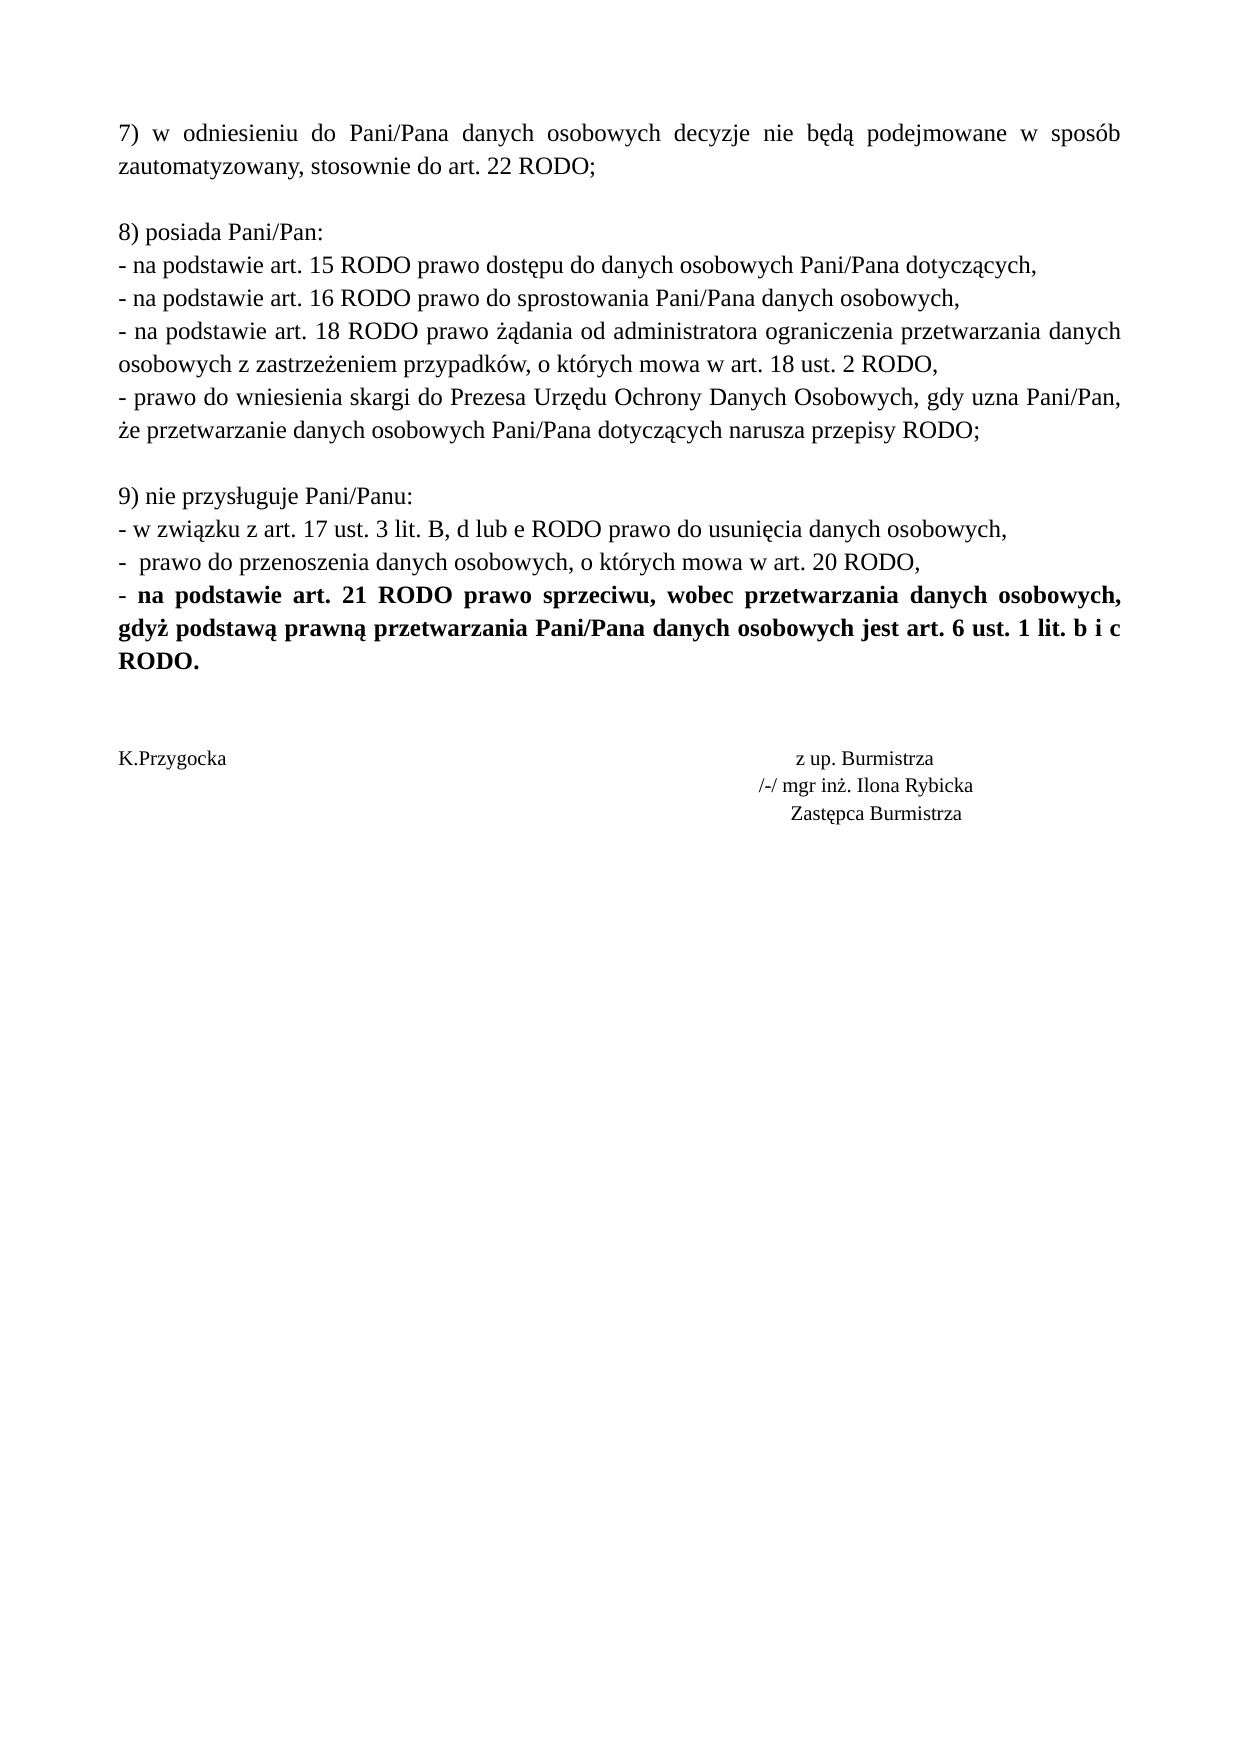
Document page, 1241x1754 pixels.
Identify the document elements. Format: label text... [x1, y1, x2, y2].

list Zastępca Burmistrza [118, 801, 1122, 825]
list - na podstawie art. 15 RODO prawo dostępu do danych osobowych Pani/Pana dotyczących, [118, 250, 1122, 279]
list /-/ mgr inż. Ilona Rybicka [118, 773, 1122, 797]
list - w związku z art. 17 ust. 3 lit. B, d lub e RODO prawo do usunięcia danych osobowych, [118, 514, 1122, 543]
list K.Przygocka z up. Burmistrza [118, 746, 1122, 769]
list - prawo do wniesienia skargi do Prezesa Urzędu Ochrony Danych Osobowych, gdy uzna Pani/Pan, że przetwarzanie danych osobowych Pani/Pana dotyczących narusza przepisy RODO; [118, 382, 1122, 444]
list 8) posiada Pani/Pan: [118, 217, 1122, 246]
list 9) nie przysługuje Pani/Panu: [118, 481, 1122, 510]
list - na podstawie art. 21 RODO prawo sprzeciwu, wobec przetwarzania danych osobowych, gdyż podstawą prawną przetwarzania Pani/Pana danych osobowych jest art. 6 ust. 1 lit. b i c RODO. [118, 580, 1122, 675]
list 7) w odniesieniu do Pani/Pana danych osobowych decyzje nie będą podejmowane w sposób zautomatyzowany, stosownie do art. 22 RODO; [118, 118, 1122, 180]
list - prawo do przenoszenia danych osobowych, o których mowa w art. 20 RODO, [118, 547, 1122, 576]
list - na podstawie art. 18 RODO prawo żądania od administratora ograniczenia przetwarzania danych osobowych z zastrzeżeniem przypadków, o których mowa w art. 18 ust. 2 RODO, [118, 316, 1122, 378]
list - na podstawie art. 16 RODO prawo do sprostowania Pani/Pana danych osobowych, [118, 283, 1122, 312]
